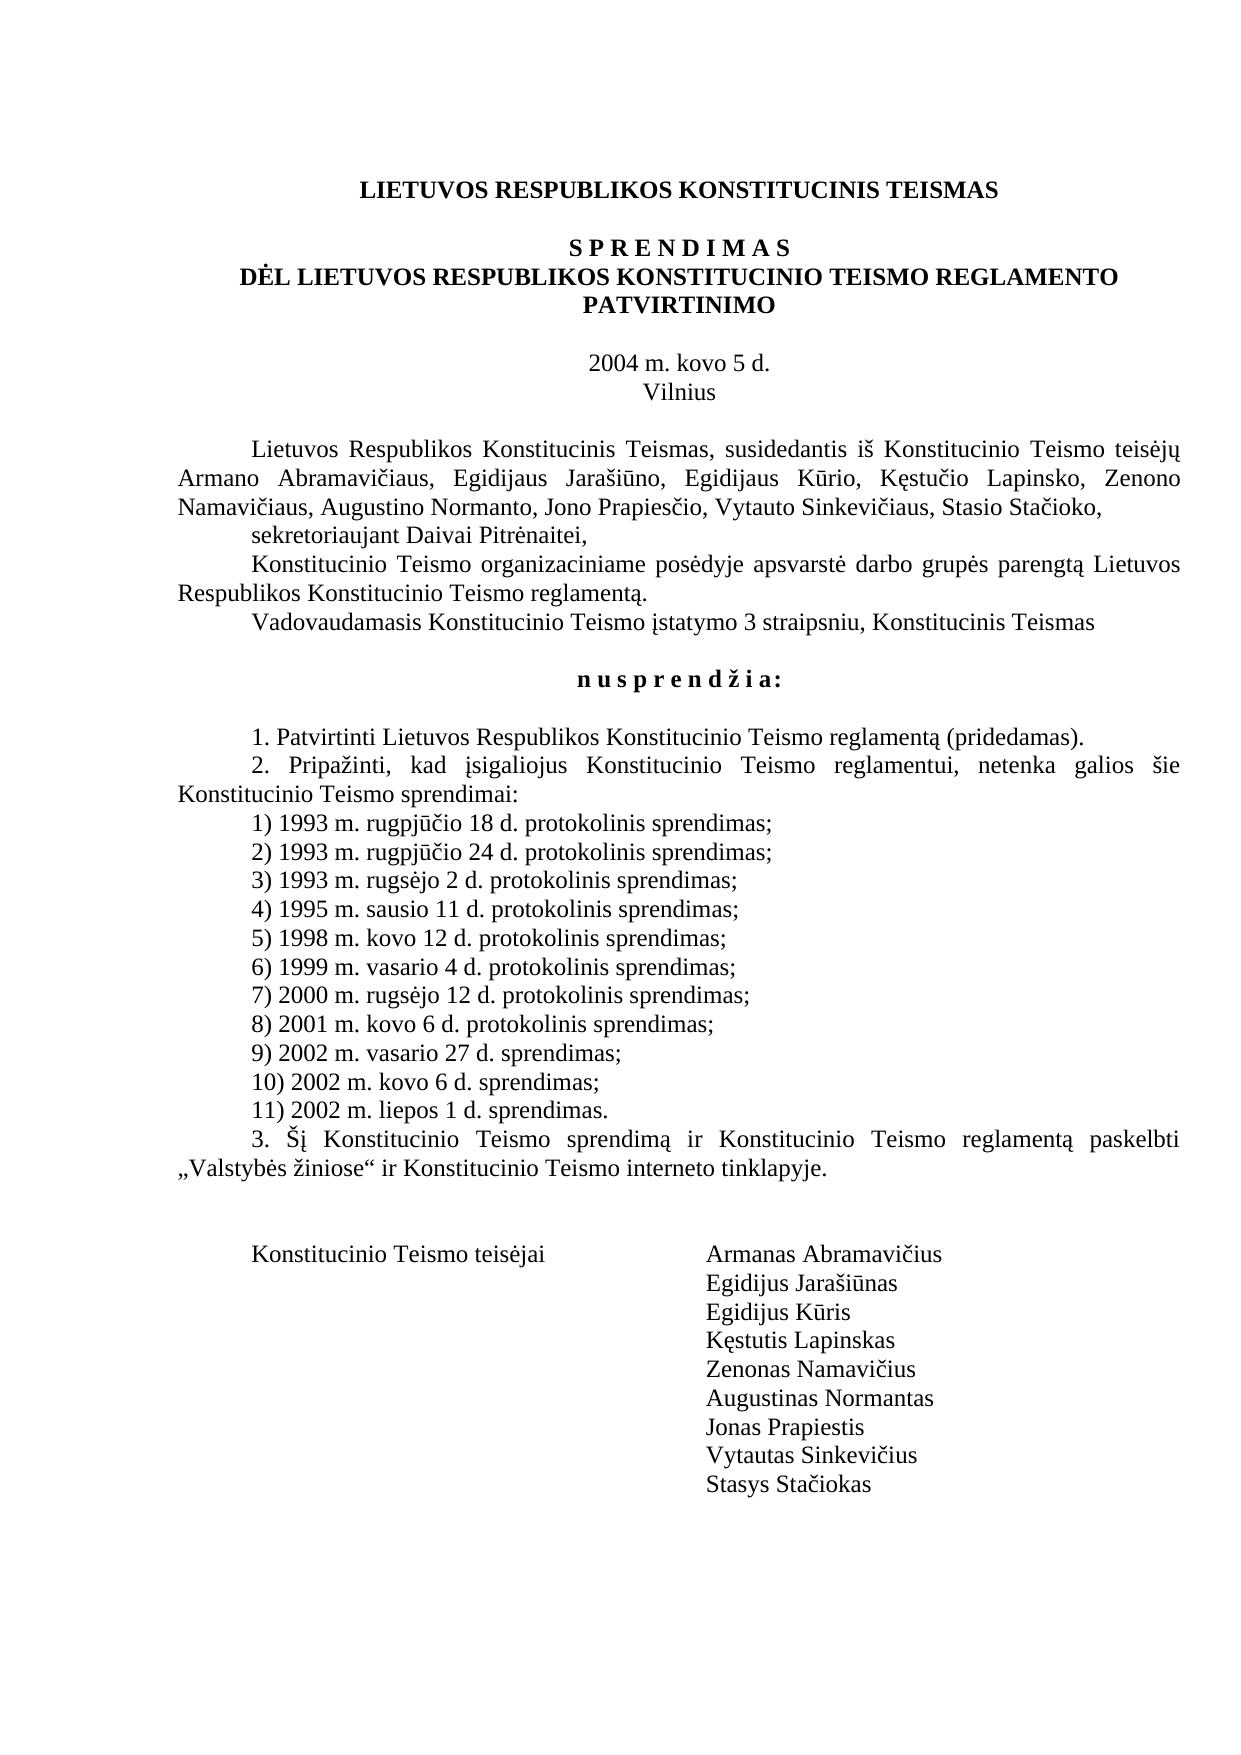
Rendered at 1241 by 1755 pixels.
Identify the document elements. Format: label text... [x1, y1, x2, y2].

text Zenonas Namavičius [177, 1354, 1181, 1383]
text 11) 2002 m. liepos 1 d. sprendimas. [177, 1096, 1181, 1124]
text Konstitucinio Teismo teisėjai Armanas Abramavičius [177, 1239, 1181, 1268]
text 8) 2001 m. kovo 6 d. protokolinis sprendimas; [177, 1009, 1181, 1038]
text Egidijus Kūris [177, 1297, 1181, 1326]
text Augustinas Normantas [177, 1383, 1181, 1412]
text Vilnius [177, 377, 1181, 406]
text 9) 2002 m. vasario 27 d. sprendimas; [177, 1038, 1181, 1067]
text 1) 1993 m. rugpjūčio 18 d. protokolinis sprendimas; [177, 808, 1181, 837]
text 6) 1999 m. vasario 4 d. protokolinis sprendimas; [177, 952, 1181, 981]
text 1. Patvirtinti Lietuvos Respublikos Konstitucinio Teismo reglamentą (pridedamas). [177, 722, 1181, 751]
text 2) 1993 m. rugpjūčio 24 d. protokolinis sprendimas; [177, 837, 1181, 866]
text 10) 2002 m. kovo 6 d. sprendimas; [177, 1067, 1181, 1096]
text Jonas Prapiestis [177, 1412, 1181, 1441]
text Vytautas Sinkevičius [177, 1441, 1181, 1469]
text Stasys Stačiokas [177, 1469, 1181, 1498]
text Konstitucinio Teismo organizaciniame posėdyje apsvarstė darbo grupės parengtą Lietuvos Respublikos Konstitucinio Teismo reglamentą. [177, 549, 1181, 607]
text S P R E N D I M A S [177, 233, 1181, 262]
text 7) 2000 m. rugsėjo 12 d. protokolinis sprendimas; [177, 981, 1181, 1009]
text 2. Pripažinti, kad įsigaliojus Konstitucinio Teismo reglamentui, netenka galios šie Konstitucinio Teismo sprendimai: [177, 751, 1181, 808]
text sekretoriaujant Daivai Pitrėnaitei, [177, 521, 1181, 549]
text 5) 1998 m. kovo 12 d. protokolinis sprendimas; [177, 923, 1181, 952]
text nusprendžia: [177, 664, 1181, 693]
text Egidijus Jarašiūnas [177, 1268, 1181, 1297]
text 3) 1993 m. rugsėjo 2 d. protokolinis sprendimas; [177, 866, 1181, 894]
text Vadovaudamasis Konstitucinio Teismo įstatymo 3 straipsniu, Konstitucinis Teismas [177, 607, 1181, 636]
text Lietuvos Respublikos Konstitucinis Teismas, susidedantis iš Konstitucinio Teismo teisėjų Armano Abramavičiaus, Egidijaus Jarašiūno, Egidijaus Kūrio, Kęstučio Lapinsko, Zenono Namavičiaus, Augustino Normanto, Jono Prapiesčio, Vytauto Sinkevičiaus, Stasio Stačioko, [177, 434, 1181, 521]
text DĖL LIETUVOS RESPUBLIKOS KONSTITUCINIO TEISMO REGLAMENTO PATVIRTINIMO [177, 262, 1181, 319]
text 4) 1995 m. sausio 11 d. protokolinis sprendimas; [177, 894, 1181, 923]
text 2004 m. kovo 5 d. [177, 348, 1181, 377]
text 3. Šį Konstitucinio Teismo sprendimą ir Konstitucinio Teismo reglamentą paskelbti „Valstybės žiniose“ ir Konstitucinio Teismo interneto tinklapyje. [177, 1124, 1181, 1182]
text LIETUVOS RESPUBLIKOS KONSTITUCINIS TEISMAS [177, 176, 1181, 204]
text Kęstutis Lapinskas [177, 1326, 1181, 1354]
